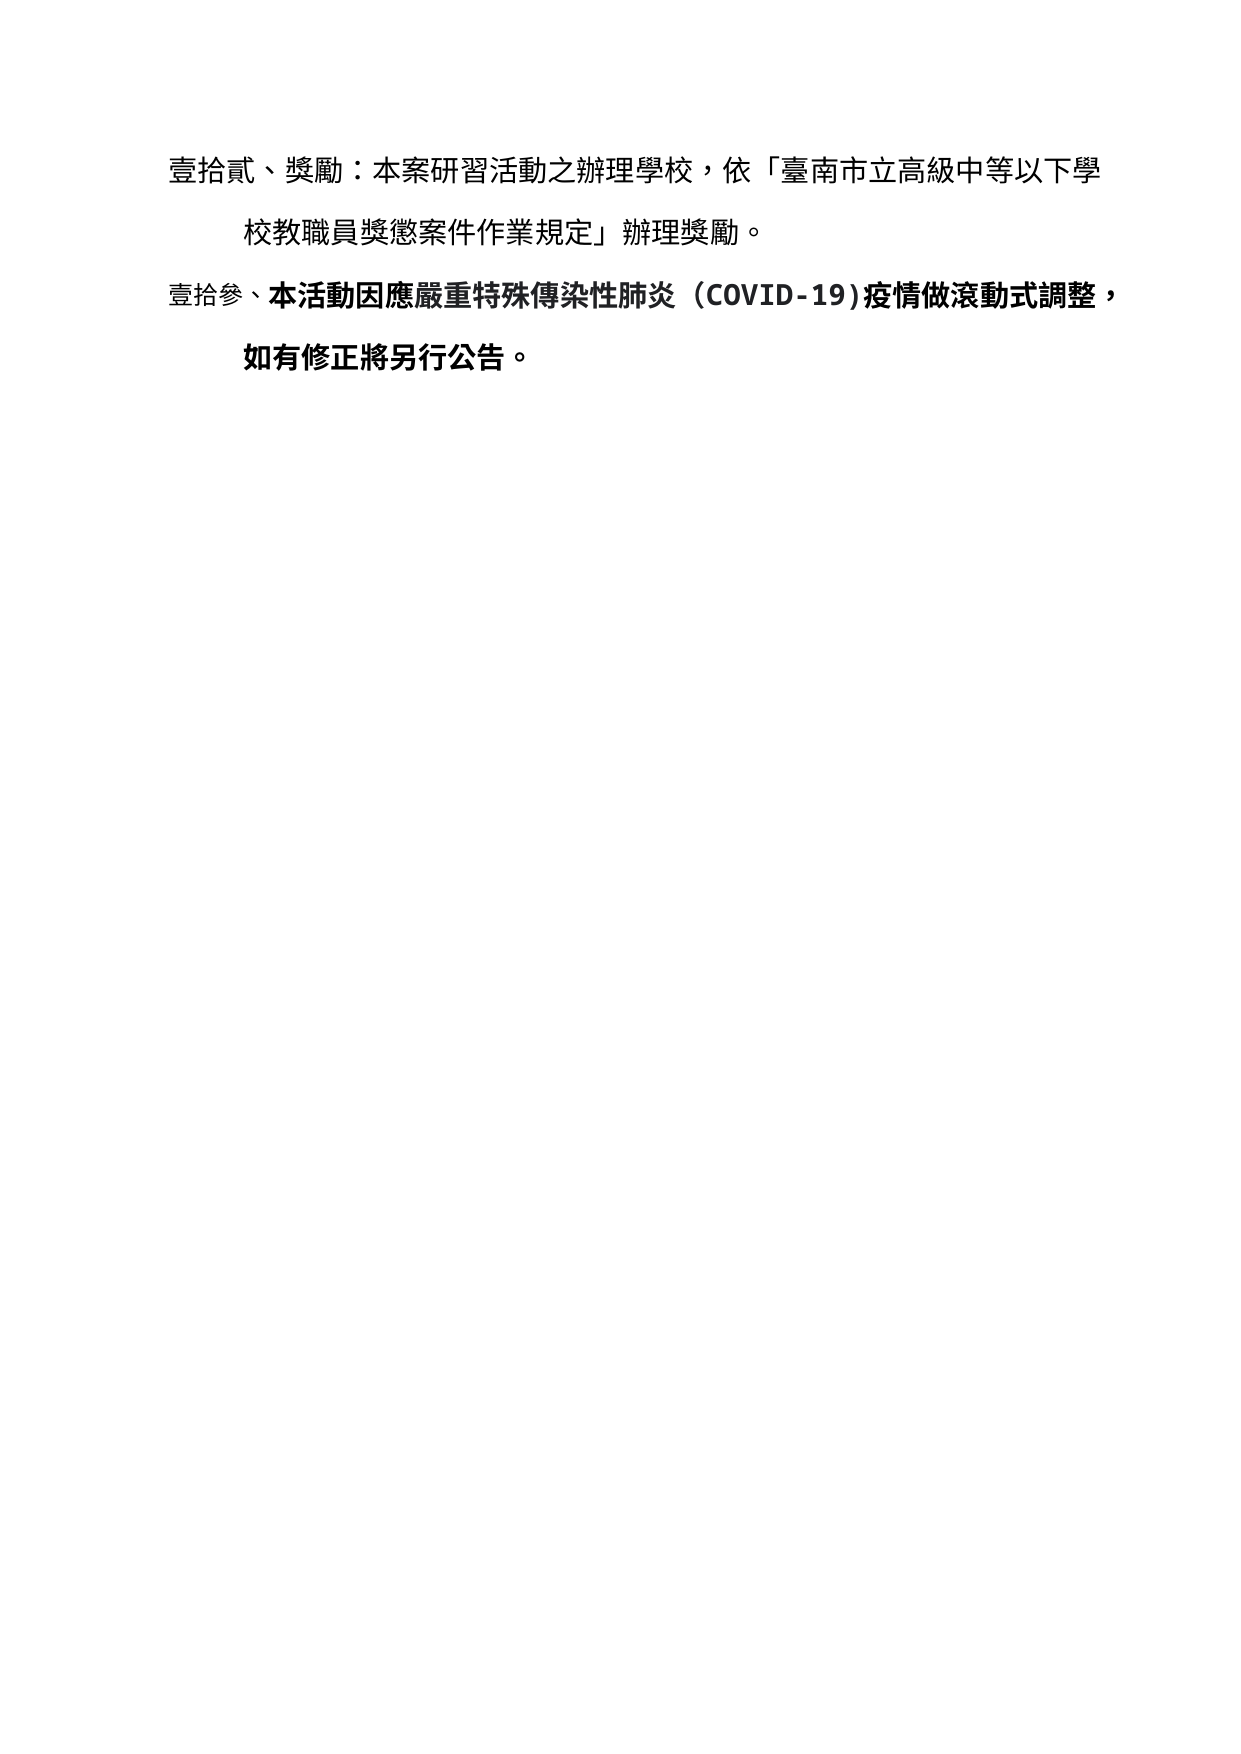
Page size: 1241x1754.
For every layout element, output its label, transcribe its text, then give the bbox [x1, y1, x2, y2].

list 本活動因應嚴重特殊傳染性肺炎（COVID-19)疫情做滾動式調整，如有修正將另行公告。 [168, 252, 1122, 377]
list 獎勵：本案研習活動之辦理學校，依「臺南市立高級中等以下學校教職員獎懲案件作業規定」辦理獎勵。 [168, 127, 1122, 252]
